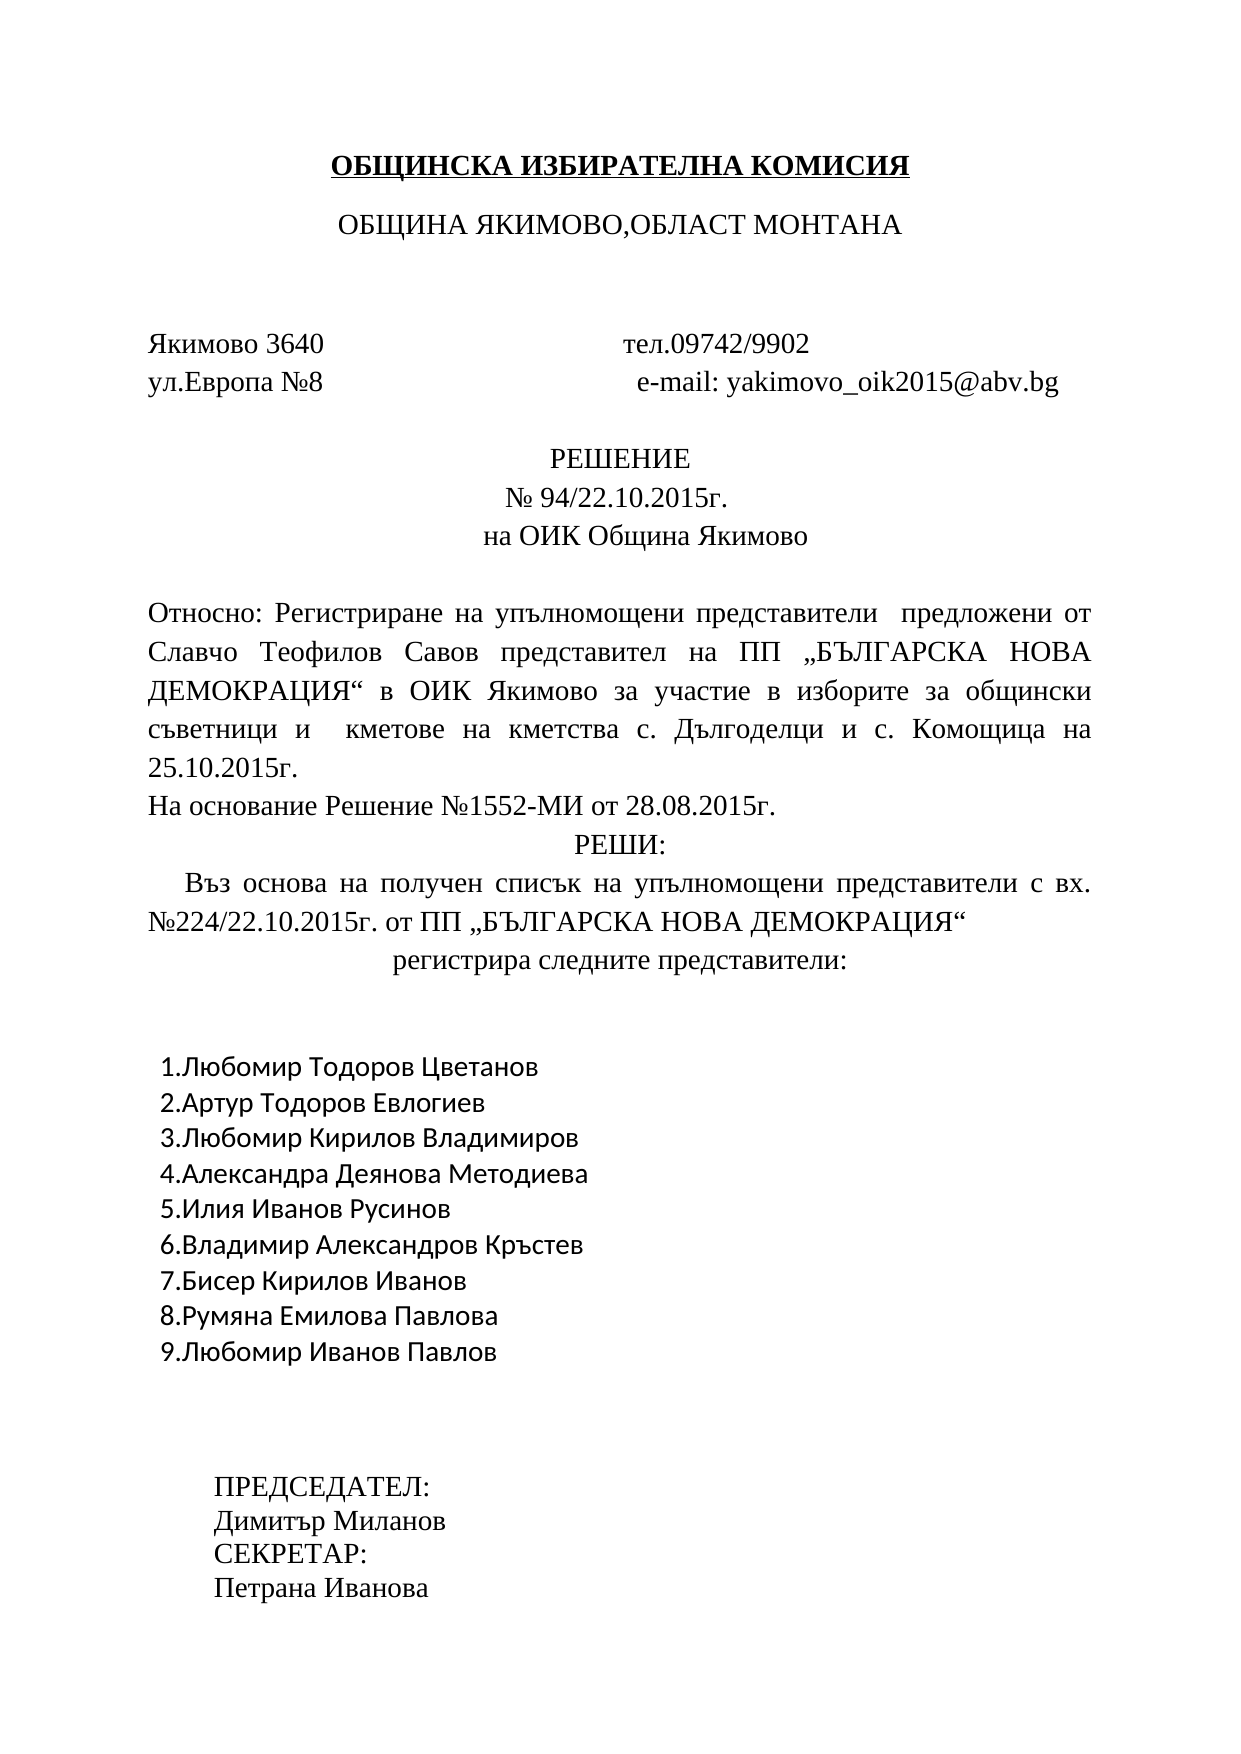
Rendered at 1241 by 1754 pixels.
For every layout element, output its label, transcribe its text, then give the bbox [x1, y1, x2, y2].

table_cell [148, 1015, 211, 1048]
text ОБЩИНА ЯКИМОВО,ОБЛАСТ МОНТАНА [148, 207, 1093, 241]
text ОБЩИНСКА ИЗБИРАТЕЛНА КОМИСИЯ [148, 148, 1093, 181]
table_cell 4.Александра Деянова Методиева [152, 1155, 621, 1191]
table_header [778, 981, 985, 1014]
table_cell [644, 1084, 887, 1119]
text РЕШЕНИЕ [148, 441, 1093, 475]
table_cell 6.Владимир Александров Кръстев [152, 1226, 621, 1262]
table_cell [887, 1119, 985, 1155]
table_header [148, 981, 211, 1014]
table_cell [778, 1402, 985, 1436]
table_cell [887, 1048, 985, 1084]
table_cell [778, 1369, 985, 1402]
table_cell [148, 1048, 152, 1084]
table_header [211, 981, 778, 1014]
table_cell 3.Любомир Кирилов Владимиров [152, 1119, 621, 1155]
table_cell 7.Бисер Кирилов Иванов [152, 1262, 621, 1297]
table_cell 5.Илия Иванов Русинов [152, 1191, 621, 1226]
text на ОИК Община Якимово [148, 518, 1093, 552]
table_cell [621, 1119, 643, 1155]
table_cell 1.Любомир Тодоров Цветанов [152, 1048, 621, 1084]
table_cell [148, 1333, 152, 1369]
table_cell 9.Любомир Иванов Павлов [152, 1333, 621, 1369]
table_cell [778, 1015, 985, 1048]
table_cell ПРЕДСЕДАТЕЛ: Димитър Миланов СЕКРЕТАР: Петрана Иванова [211, 1469, 778, 1603]
text Якимово 3640 тел.09742/9902 [148, 326, 1093, 359]
text Въз основа на получен списък на упълномощени представители с вх.№224/22.10.2015г. от ПП „БЪЛГАРСКА НОВА ДЕМОКРАЦИЯ“ [148, 865, 1093, 937]
table_cell [644, 1119, 887, 1155]
table_cell [887, 1333, 985, 1369]
table_cell [887, 1155, 985, 1191]
table_cell [211, 1369, 778, 1402]
table_cell [778, 1436, 985, 1469]
table_cell 8.Румяна Емилова Павлова [152, 1298, 621, 1333]
table_cell [644, 1155, 887, 1191]
table_cell [887, 1298, 985, 1333]
table_cell [621, 1155, 643, 1191]
table_cell [148, 1191, 152, 1226]
table_cell [148, 1436, 211, 1469]
text Относно: Регистриране на упълномощени представители предложени от Славчо Теофилов Савов представител на ПП „БЪЛГАРСКА НОВА ДЕМОКРАЦИЯ“ в ОИК Якимово за участие в изборите за общински съветници и кметове на кметства с. Дългоделци и с. Комощица на 25.10.2015г. [148, 596, 1093, 783]
table_cell [778, 1469, 985, 1603]
table_cell [148, 1155, 152, 1191]
table_cell [211, 1015, 778, 1048]
table_cell [148, 1369, 211, 1402]
text № 94/22.10.2015г. [148, 480, 1093, 513]
table_cell [621, 1226, 643, 1262]
text РЕШИ: [148, 827, 1093, 860]
text ул.Европа №8 e-mail: yakimovo_oik2015@abv.bg [148, 364, 1093, 398]
table_cell [148, 1226, 152, 1262]
table_cell [644, 1191, 887, 1226]
table_cell [887, 1262, 985, 1297]
table_cell [644, 1333, 887, 1369]
table_cell [621, 1048, 643, 1084]
table_cell [887, 1191, 985, 1226]
table_cell [621, 1298, 643, 1333]
text регистрира следните представители: [148, 942, 1093, 976]
table_cell [148, 1402, 211, 1436]
table_cell [621, 1333, 643, 1369]
table_cell [644, 1048, 887, 1084]
table_cell [148, 1298, 152, 1333]
table_cell [621, 1262, 643, 1297]
table_cell [211, 1436, 778, 1469]
table_cell [148, 1084, 152, 1119]
table_cell [621, 1084, 643, 1119]
table_cell [887, 1226, 985, 1262]
table_cell [148, 1262, 152, 1297]
text На основание Решение №1552-МИ от 28.08.2015г. [148, 788, 1093, 822]
table_cell [148, 1119, 152, 1155]
table_cell [621, 1191, 643, 1226]
table_cell [644, 1262, 887, 1297]
table_cell [644, 1226, 887, 1262]
table_cell [148, 1469, 211, 1603]
table_cell 2.Артур Тодоров Евлогиев [152, 1084, 621, 1119]
table_cell [211, 1402, 778, 1436]
table_cell [644, 1298, 887, 1333]
table_cell [887, 1084, 985, 1119]
